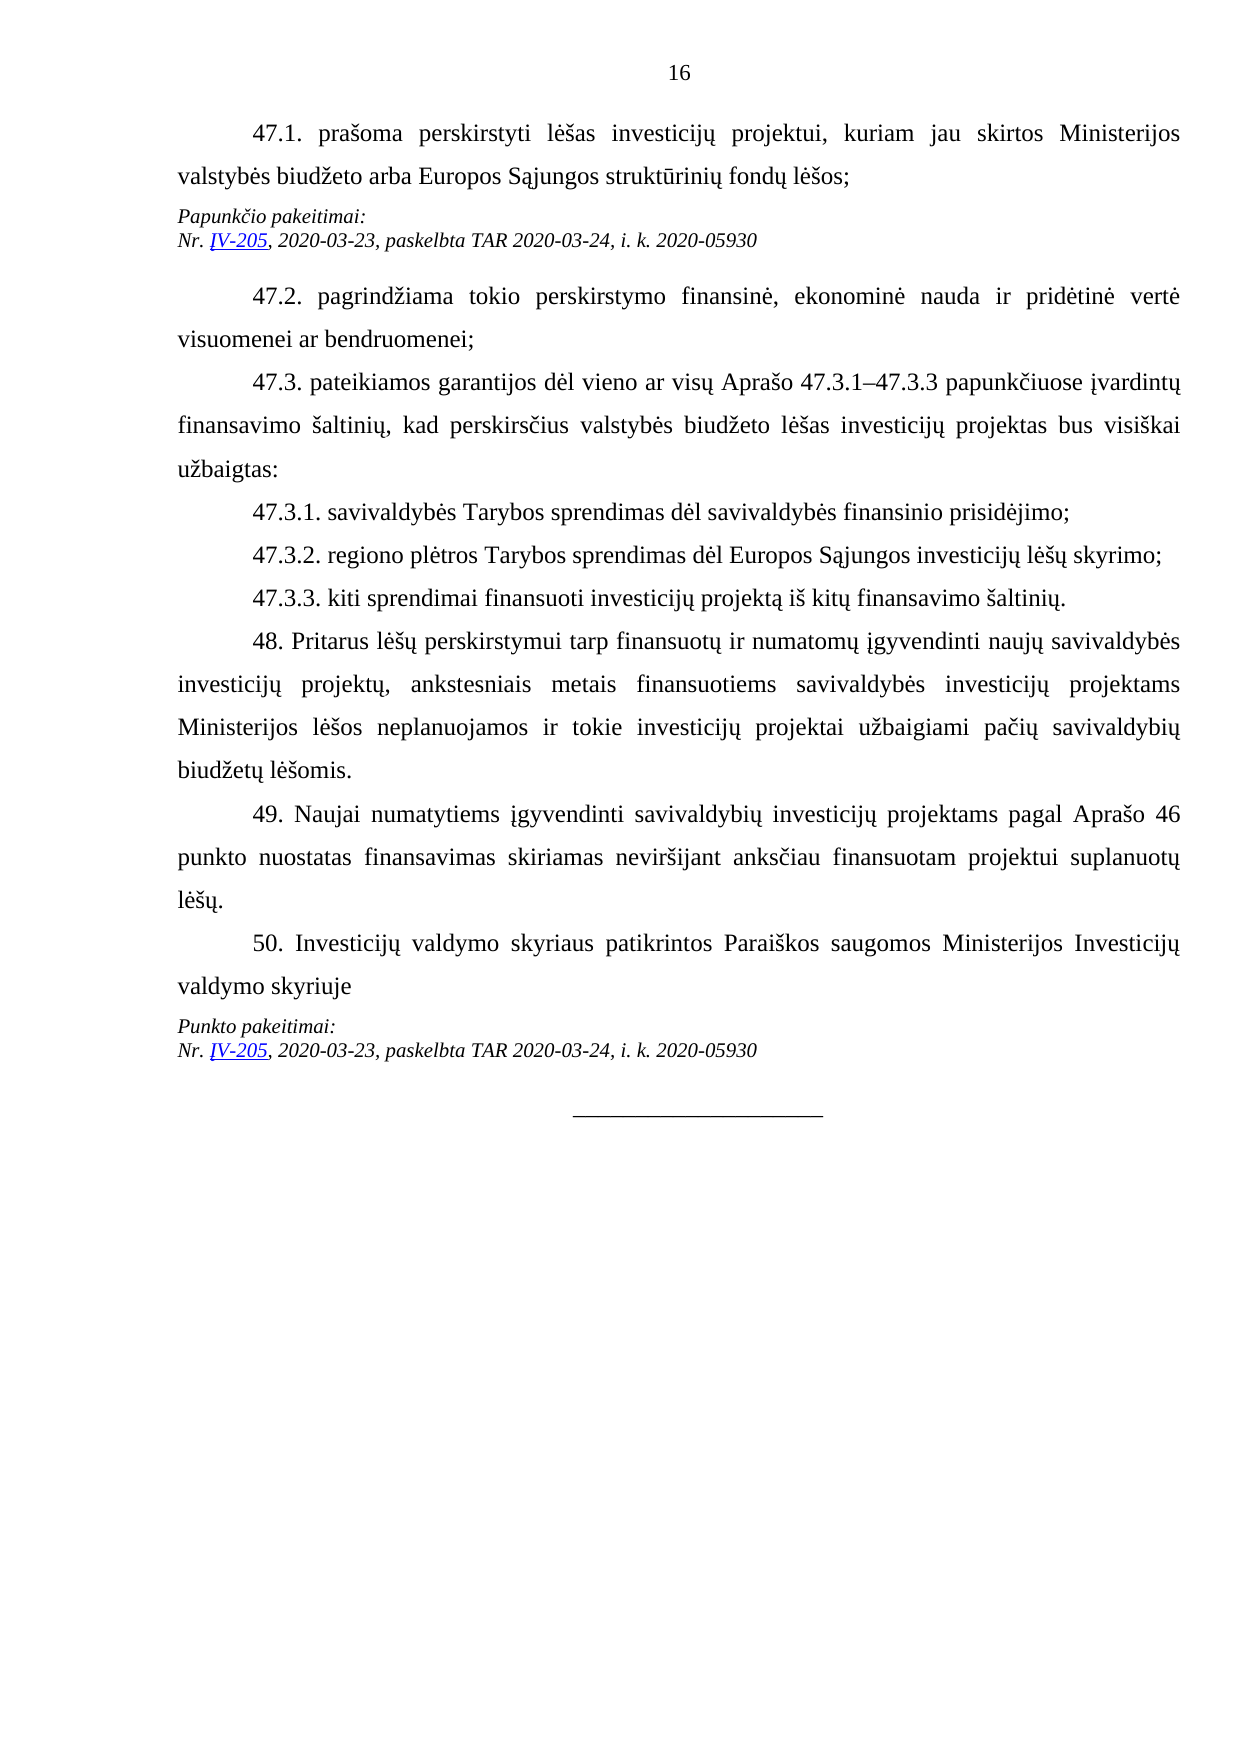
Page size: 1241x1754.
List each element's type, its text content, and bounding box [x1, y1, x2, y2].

text 49. Naujai numatytiems įgyvendinti savivaldybių investicijų projektams pagal Aprašo 46 punkto nuostatas finansavimas skiriamas neviršijant anksčiau finansuotam projektui suplanuotų lėšų. [177, 799, 1181, 914]
text 48. Pritarus lėšų perskirstymui tarp finansuotų ir numatomų įgyvendinti naujų savivaldybės investicijų projektų, ankstesniais metais finansuotiems savivaldybės investicijų projektams Ministerijos lėšos neplanuojamos ir tokie investicijų projektai užbaigiami pačių savivaldybių biudžetų lėšomis. [177, 626, 1181, 784]
text 50. Investicijų valdymo skyriaus patikrintos Paraiškos saugomos Ministerijos Investicijų valdymo skyriuje [177, 928, 1181, 1000]
text 47.3.1. savivaldybės Tarybos sprendimas dėl savivaldybės finansinio prisidėjimo; [177, 497, 1181, 526]
text Nr. ĮV-205, 2020-03-23, paskelbta TAR 2020-03-24, i. k. 2020-05930 [177, 1038, 1181, 1062]
text 47.3.3. kiti sprendimai finansuoti investicijų projektą iš kitų finansavimo šaltinių. [177, 583, 1181, 612]
text 47.3.2. regiono plėtros Tarybos sprendimas dėl Europos Sąjungos investicijų lėšų skyrimo; [177, 540, 1181, 569]
text Nr. ĮV-205, 2020-03-23, paskelbta TAR 2020-03-24, i. k. 2020-05930 [177, 228, 1181, 252]
text 47.3. pateikiamos garantijos dėl vieno ar visų Aprašo 47.3.1–47.3.3 papunkčiuose įvardintų finansavimo šaltinių, kad perskirsčius valstybės biudžeto lėšas investicijų projektas bus visiškai užbaigtas: [177, 367, 1181, 482]
text ____________________ [215, 1091, 1181, 1120]
text 47.1. prašoma perskirstyti lėšas investicijų projektui, kuriam jau skirtos Ministerijos valstybės biudžeto arba Europos Sąjungos struktūrinių fondų lėšos; [177, 118, 1181, 190]
text 47.2. pagrindžiama tokio perskirstymo finansinė, ekonominė nauda ir pridėtinė vertė visuomenei ar bendruomenei; [177, 281, 1181, 353]
text Papunkčio pakeitimai: [177, 204, 1181, 228]
text Punkto pakeitimai: [177, 1014, 1181, 1038]
